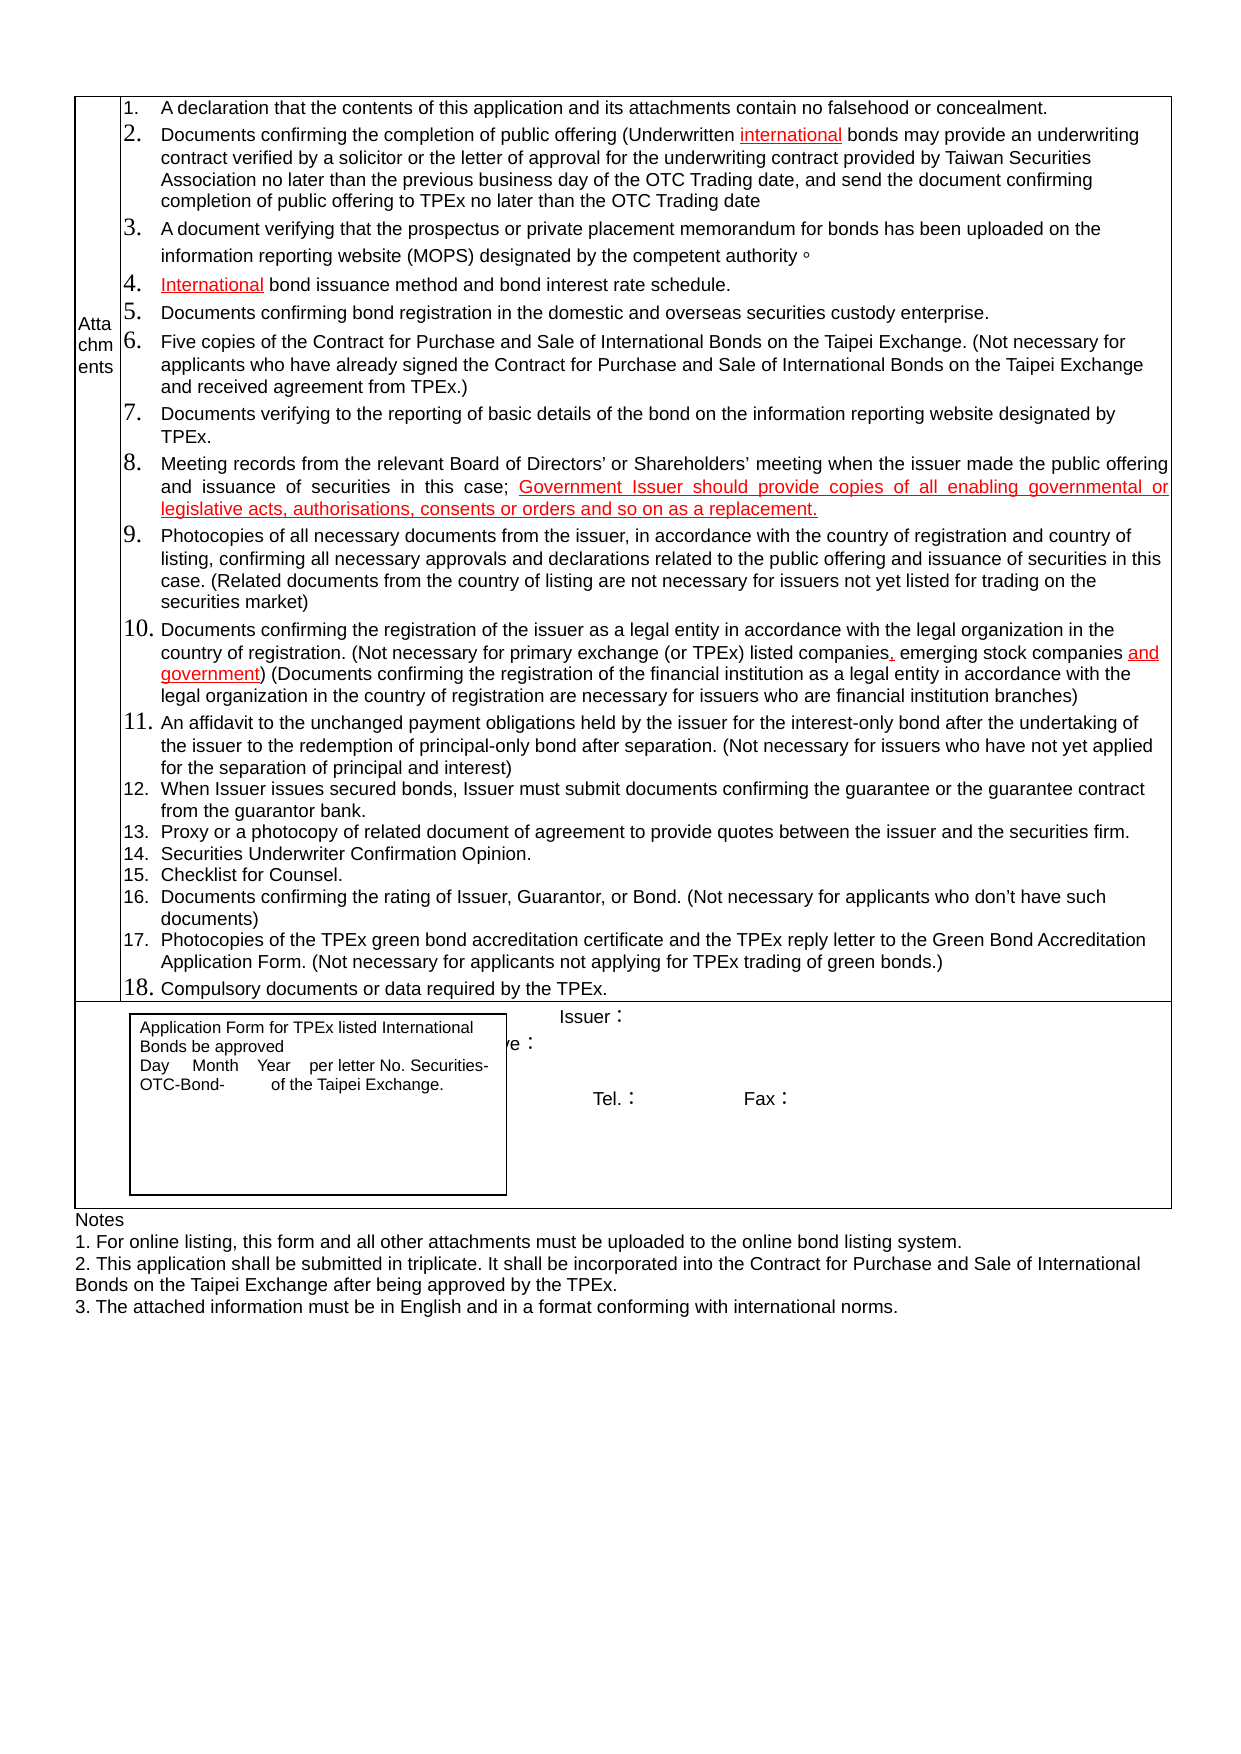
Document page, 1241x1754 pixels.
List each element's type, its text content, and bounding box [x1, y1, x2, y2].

text 1. For online listing, this form and all other attachments must be uploaded to the online bond listing system. [75, 1231, 1165, 1252]
table_cell Issuer： Legal Representative： Address： Contact person： Tel.： Fax： [76, 1002, 1171, 1208]
text 2. This application shall be submitted in triplicate. It shall be incorporated into the Contract for Purchase and Sale of International Bonds on the Taipei Exchange after being approved by the TPEx. [75, 1252, 1165, 1295]
text 3. The attached information must be in English and in a format conforming with international norms. [75, 1295, 1165, 1317]
text Notes [75, 1209, 1165, 1231]
table_cell Attachments [76, 97, 120, 1001]
table_cell A declaration that the contents of this application and its attachments contain no falsehood or concealment. Documents confirming the completion of public offering (Underwritten international bonds may provide an underwriting contract verified by a solicitor or the letter of approval for the underwriting contract provided by Taiwan Securities Association no later than the previous business day of the OTC Trading date, and send the document confirming completion of public offering to TPEx no later than the OTC Trading date A document verifying that the prospectus or private placement memorandum for bonds has been uploaded on the information reporting website (MOPS) designated by the competent authority。 International bond issuance method and bond interest rate schedule. Documents confirming bond registration in the domestic and overseas securities custody enterprise. Five copies of the Contract for Purchase and Sale of International Bonds on the Taipei Exchange. (Not necessary for applicants who have already signed the Contract for Purchase and Sale of International Bonds on the Taipei Exchange and received agreement from TPEx.) Documents verifying to the reporting of basic details of the bond on the information reporting website designated by TPEx. Meeting records from the relevant Board of Directors’ or Shareholders’ meeting when the issuer made the public offering and issuance of securities in this case; Government Issuer should provide copies of all enabling governmental or legislative acts, authorisations, consents or orders and so on as a replacement. Photocopies of all necessary documents from the issuer, in accordance with the country of registration and country of listing, confirming all necessary approvals and declarations related to the public offering and issuance of securities in this case. (Related documents from the country of listing are not necessary for issuers not yet listed for trading on the securities market) Documents confirming the registration of the issuer as a legal entity in accordance with the legal organization in the country of registration. (Not necessary for primary exchange (or TPEx) listed companies, emerging stock companies and government) (Documents confirming the registration of the financial institution as a legal entity in accordance with the legal organization in the country of registration are necessary for issuers who are financial institution branches) An affidavit to the unchanged payment obligations held by the issuer for the interest-only bond after the undertaking of the issuer to the redemption of principal-only bond after separation. (Not necessary for issuers who have not yet applied for the separation of principal and interest) When Issuer issues secured bonds, Issuer must submit documents confirming the guarantee or the guarantee contract from the guarantor bank. Proxy or a photocopy of related document of agreement to provide quotes between the issuer and the securities firm. Securities Underwriter Confirmation Opinion. Checklist for Counsel. Documents confirming the rating of Issuer, Guarantor, or Bond. (Not necessary for applicants who don’t have such documents) Photocopies of the TPEx green bond accreditation certificate and the TPEx reply letter to the Green Bond Accreditation Application Form. (Not necessary for applicants not applying for TPEx trading of green bonds.) Compulsory documents or data required by the TPEx. [121, 97, 1171, 1001]
